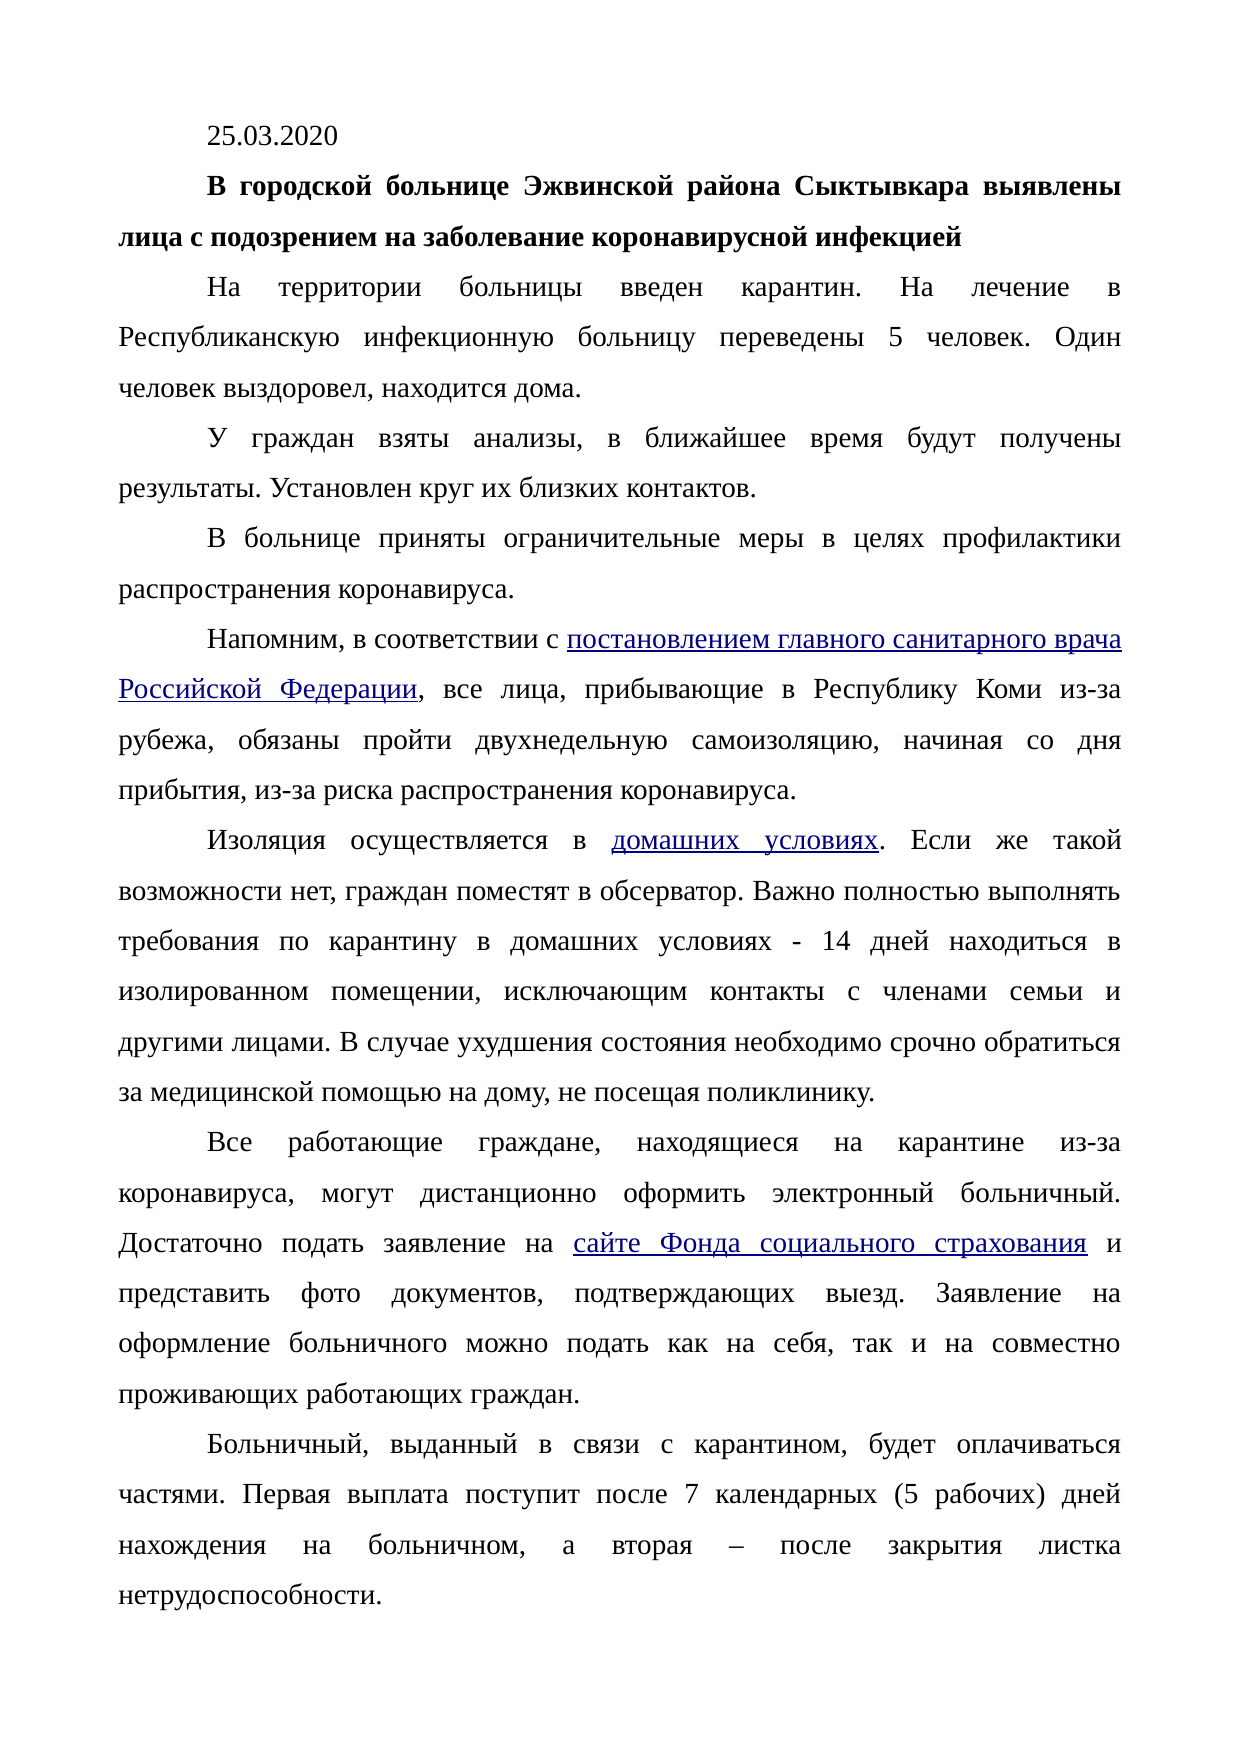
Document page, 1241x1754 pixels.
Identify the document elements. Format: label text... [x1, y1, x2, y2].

text На территории больницы введен карантин. На лечение в Республиканскую инфекционную больницу переведены 5 человек. Один человек выздоровел, находится дома. [118, 269, 1122, 403]
text Больничный, выданный в связи с карантином, будет оплачиваться частями. Первая выплата поступит после 7 календарных (5 рабочих) дней нахождения на больничном, а вторая – после закрытия листка нетрудоспособности. [118, 1426, 1122, 1611]
text В больнице приняты ограничительные меры в целях профилактики распространения коронавируса. [118, 521, 1122, 604]
text В городской больнице Эжвинской района Сыктывкара выявлены лица с подозрением на заболевание коронавирусной инфекцией [118, 168, 1122, 252]
text Изоляция осуществляется в домашних условиях. Если же такой возможности нет, граждан поместят в обсерватор. Важно полностью выполнять требования по карантину в домашних условиях - 14 дней находиться в изолированном помещении, исключающим контакты с членами семьи и другими лицами. В случае ухудшения состояния необходимо срочно обратиться за медицинской помощью на дому, не посещая поликлинику. [118, 822, 1122, 1108]
text 25.03.2020 [118, 118, 1122, 152]
text У граждан взяты анализы, в ближайшее время будут получены результаты. Установлен круг их близких контактов. [118, 420, 1122, 504]
text Все работающие граждане, находящиеся на карантине из-за коронавируса, могут дистанционно оформить электронный больничный. Достаточно подать заявление на сайте Фонда социального страхования и представить фото документов, подтверждающих выезд. Заявление на оформление больничного можно подать как на себя, так и на совместно проживающих работающих граждан. [118, 1124, 1122, 1409]
text Напомним, в соответствии с постановлением главного санитарного врача Российской Федерации, все лица, прибывающие в Республику Коми из-за рубежа, обязаны пройти двухнедельную самоизоляцию, начиная со дня прибытия, из-за риска распространения коронавируса. [118, 621, 1122, 806]
